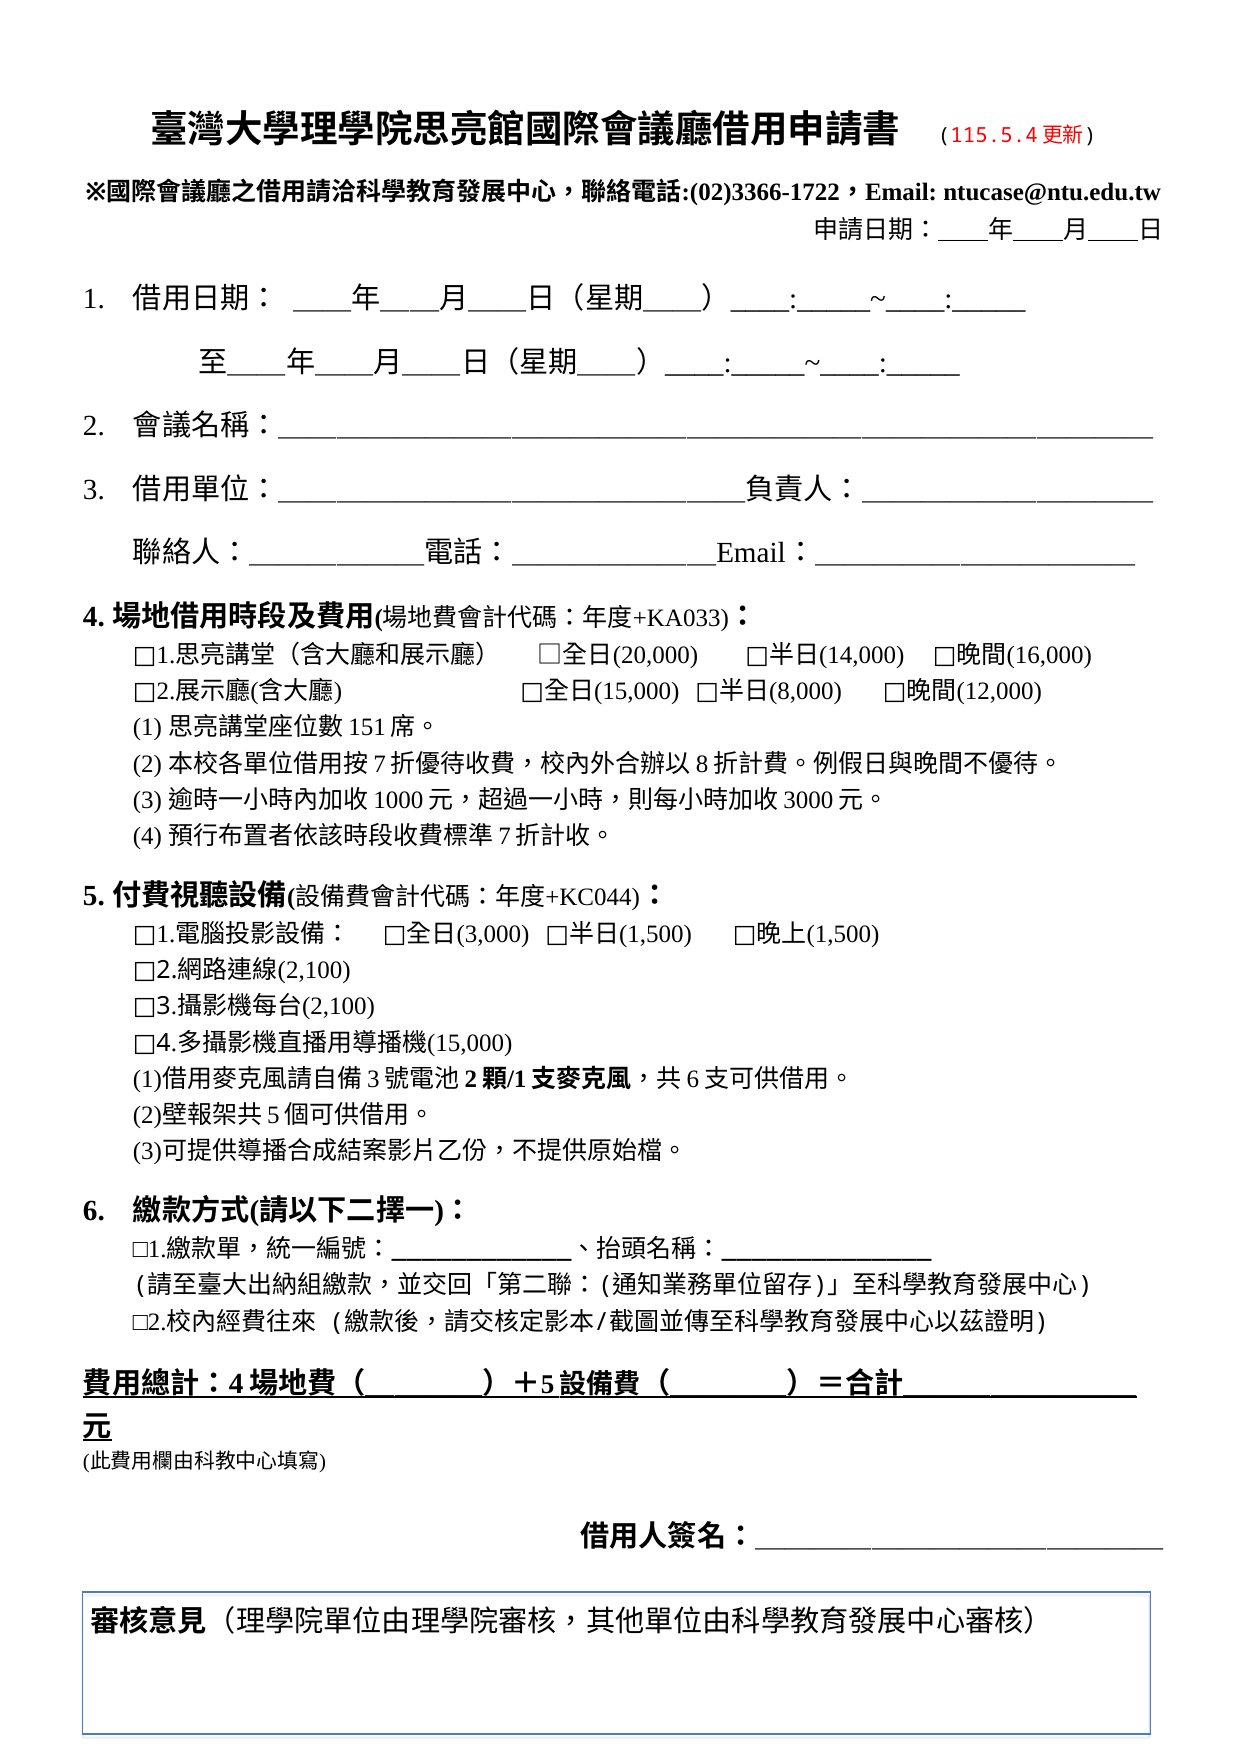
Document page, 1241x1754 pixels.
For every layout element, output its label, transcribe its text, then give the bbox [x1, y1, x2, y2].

text 4. 場地借用時段及費用(場地費會計代碼：年度+KA033)： [83, 592, 1163, 634]
text (請至臺大出納組繳款，並交回「第二聯：(通知業務單位留存)」至科學教育發展中心) [133, 1265, 1163, 1301]
text □1.思亮講堂（含大廳和展示廳） □全日(20,000) □半日(14,000) □晚間(16,000) [133, 634, 1163, 671]
text □4.多攝影機直播用導播機(15,000) [133, 1022, 1163, 1058]
text (2)壁報架共5個可供借用。 [133, 1094, 1163, 1131]
text 至＿＿年＿＿月＿＿日（星期＿＿）____:_____~­­­­____:_____ [133, 338, 1163, 381]
text (1) 思亮講堂座位數151席。 [133, 707, 1163, 743]
text □1.電腦投影設備： □全日(3,000) □半日(1,500) □晚上(1,500) [133, 913, 1163, 949]
text (2) 本校各單位借用按7折優待收費，校內外合辦以8折計費。例假日與晚間不優待。 [133, 743, 1163, 779]
text ※國際會議廳之借用請洽科學教育發展中心，聯絡電話:(02)3366-1722，Email: ntucase@ntu.edu.tw [70, 147, 1176, 210]
text □2.展示廳(含大廳) □全日(15,000) □半日(8,000) □晚間(12,000) [133, 671, 1163, 707]
text □2.校內經費往來 (繳款後，請交核定影本/截圖並傳至科學教育發展中心以茲證明) [133, 1301, 1163, 1337]
text 5. 付費視聽設備(設備費會計代碼：年度+KC044)： [83, 871, 1163, 913]
text □3.攝影機每台(2,100) [133, 986, 1163, 1022]
text 審核意見（理學院單位由理學院審核，其他單位由科學教育發展中心審核） [84, 1598, 1148, 1640]
text □1.繳款單，統一編號：____________、抬頭名稱：______________ [133, 1228, 1163, 1265]
text (1)借用麥克風請自備3號電池2顆/1支麥克風，共6支可供借用。 [133, 1058, 1163, 1094]
list 借用日期： ＿＿年＿＿月＿＿日（星期＿＿）­­­­____:_____~­­­­____:_____ [83, 275, 1163, 317]
text 2. 會議名稱：＿＿＿＿＿＿＿＿＿＿＿＿＿＿＿＿＿＿＿＿＿＿＿＿＿＿＿＿＿＿ [83, 402, 1163, 444]
text 費用總計：4場地費（＿＿＿＿）＋5設備費（＿＿＿＿）＝合計＿＿＿＿＿＿＿＿元 (此費用欄由科教中心填寫) [83, 1360, 1163, 1475]
text □2.網路連線(2,100) [133, 949, 1163, 986]
text 3. 借用單位：＿＿＿＿＿＿＿＿＿＿＿＿＿＿＿＿負責人：＿＿＿＿＿＿＿＿＿＿ [83, 465, 1163, 507]
text (4) 預行布置者依該時段收費標準7折計收。 [133, 816, 1163, 852]
text (3) 逾時一小時內加收1000元，超過一小時，則每小時加收3000元。 [133, 779, 1163, 816]
text 申請日期：＿＿年＿＿月＿＿日 [83, 210, 1163, 246]
text 借用人簽名：＿＿＿＿＿＿＿＿＿＿＿＿＿＿ [45, 1512, 1163, 1554]
text 臺灣大學理學院思亮館國際會議廳借用申請書 (115.5.4更新) [83, 85, 1163, 147]
text 6. 繳款方式(請以下二擇一)： [83, 1186, 1163, 1228]
text (3)可提供導播合成結案影片乙份，不提供原始檔。 [133, 1131, 1163, 1167]
text 聯絡人：＿＿＿＿＿＿電話：＿＿＿＿＿＿＿Email：＿＿＿＿＿＿＿＿＿＿＿ [83, 529, 1163, 571]
